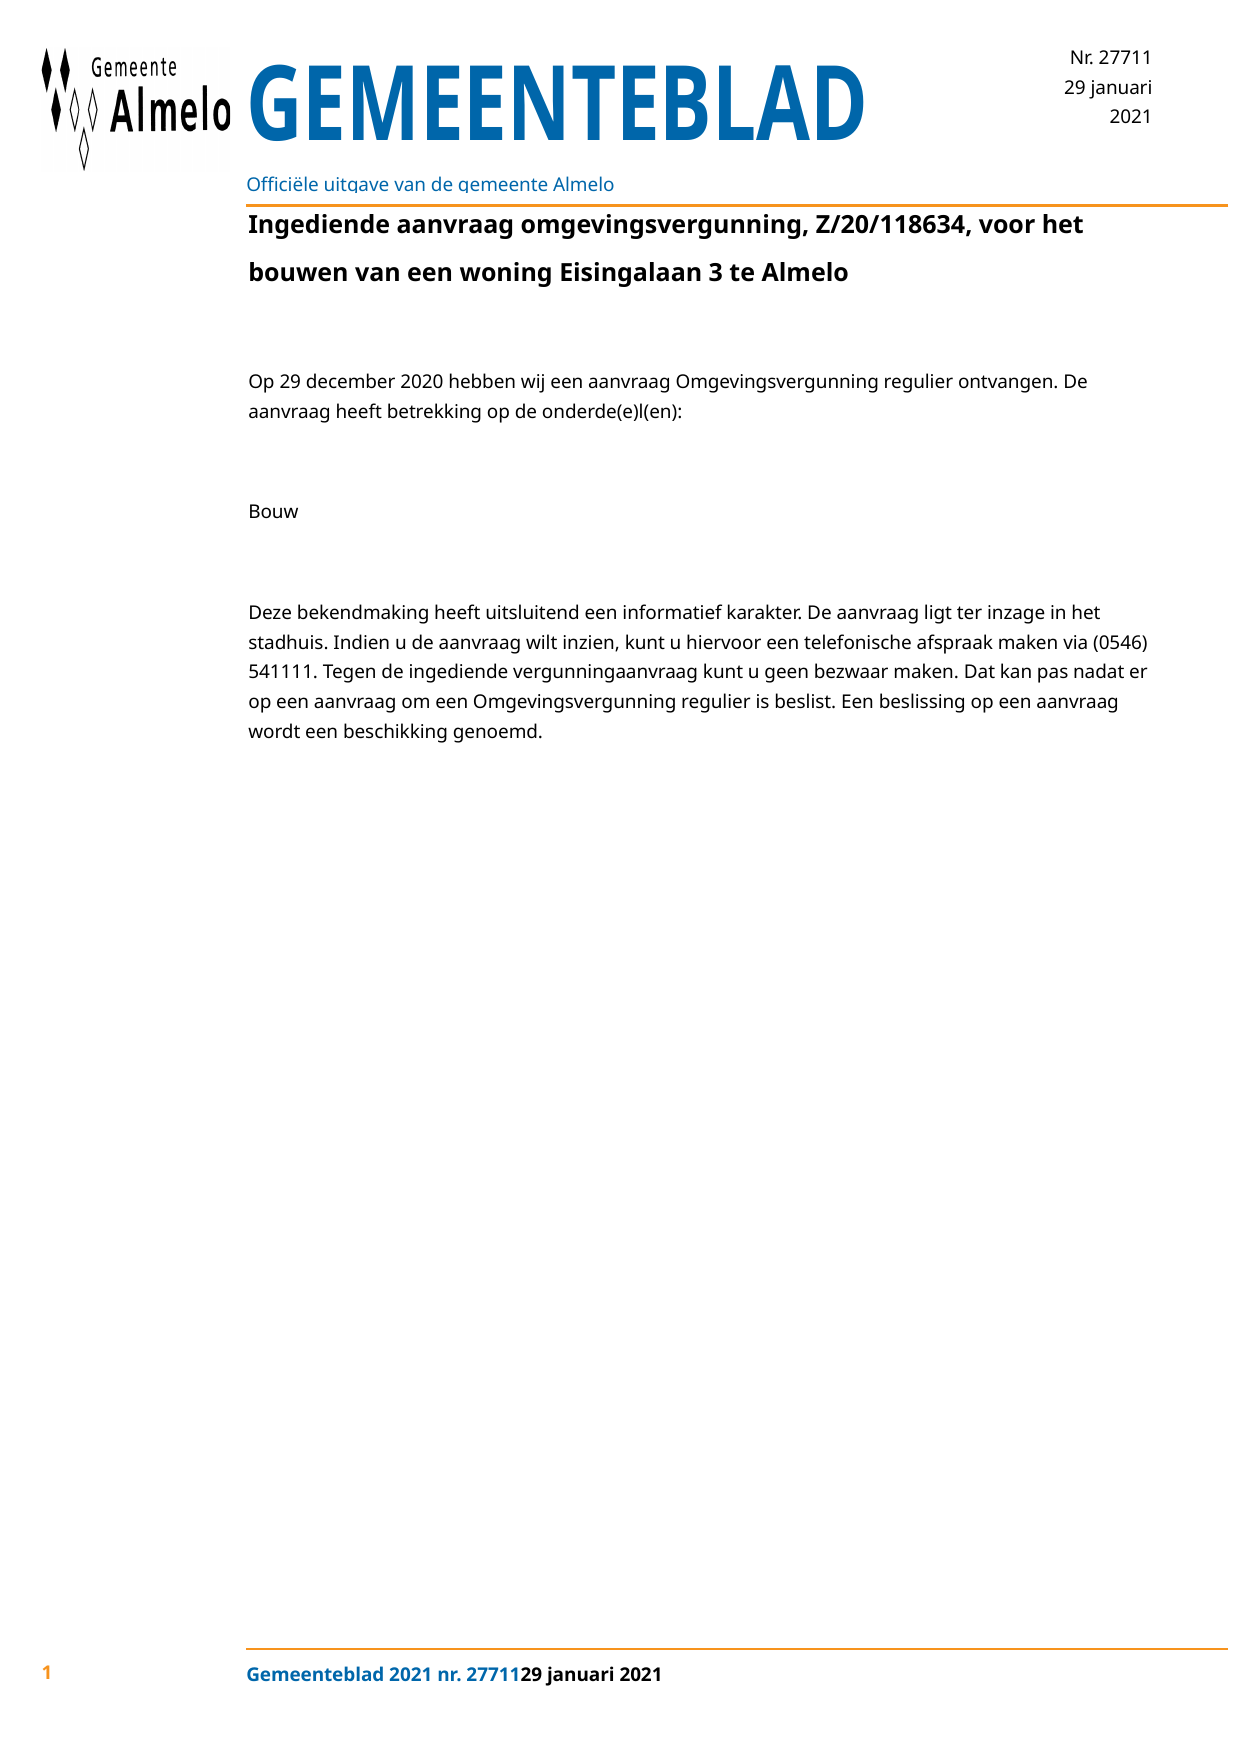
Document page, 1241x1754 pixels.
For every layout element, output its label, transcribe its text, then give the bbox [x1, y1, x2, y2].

text Ingediende aanvraag omgevingsvergunning, Z/20/118634, voor het bouwen van een woning Eisingalaan 3 te Almelo [248, 207, 1152, 288]
text Deze bekendmaking heeft uitsluitend een informatief karakter. De aanvraag ligt ter inzage in het stadhuis. Indien u de aanvraag wilt inzien, kunt u hiervoor een telefonische afspraak maken via (0546) 541111. Tegen de ingediende vergunningaanvraag kunt u geen bezwaar maken. Dat kan pas nadat er op een aanvraag om een Omgevingsvergunning regulier is beslist. Een beslissing op een aanvraag wordt een beschikking genoemd. [248, 599, 1152, 744]
text Bouw [248, 499, 1152, 524]
picture [41, 47, 231, 172]
text Op 29 december 2020 hebben wij een aanvraag Omgevingsvergunning regulier ontvangen. De aanvraag heeft betrekking op de onderde(e)l(en): [248, 368, 1152, 424]
